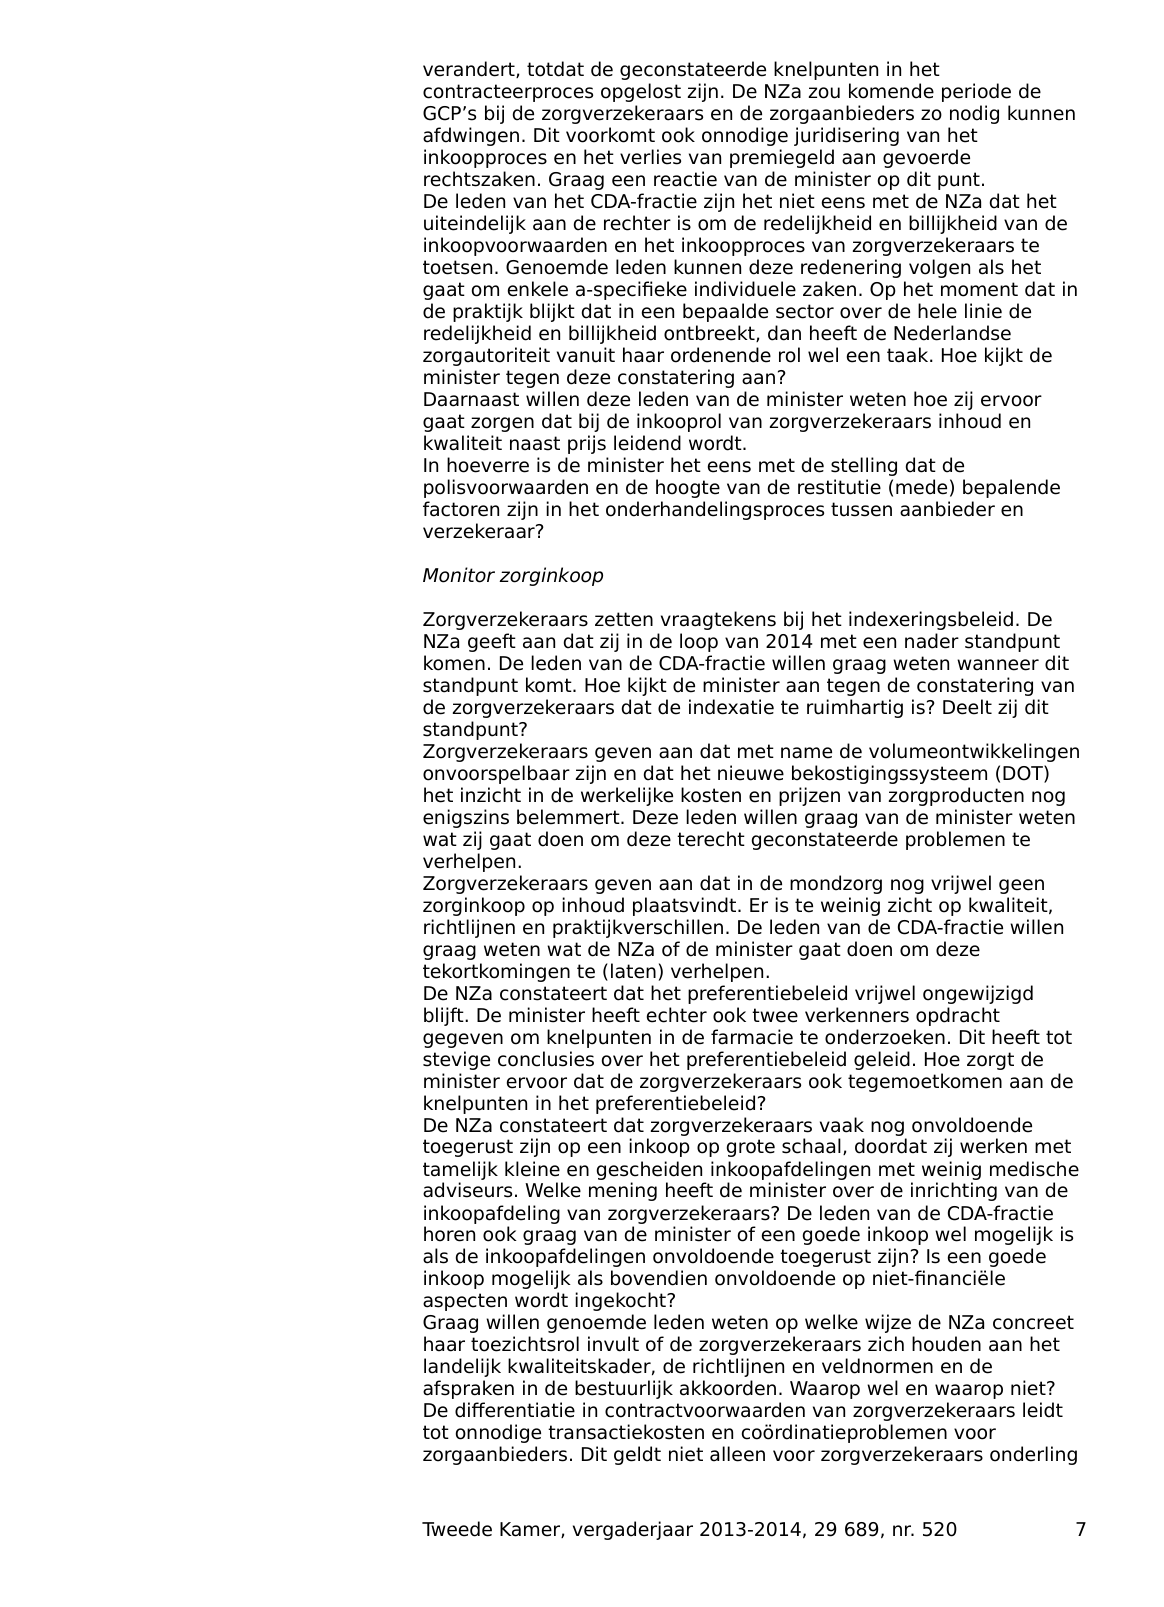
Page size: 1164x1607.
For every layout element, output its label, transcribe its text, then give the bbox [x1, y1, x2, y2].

text De leden van het CDA-fractie zijn het niet eens met de NZa dat het uiteindelijk aan de rechter is om de redelijkheid en billijkheid van de inkoopvoorwaarden en het inkoopproces van zorgverzekeraars te toetsen. Genoemde leden kunnen deze redenering volgen als het gaat om enkele a-specifieke individuele zaken. Op het moment dat in de praktijk blijkt dat in een bepaalde sector over de hele linie de redelijkheid en billijkheid ontbreekt, dan heeft de Nederlandse zorgautoriteit vanuit haar ordenende rol wel een taak. Hoe kijkt de minister tegen deze constatering aan? [422, 191, 1087, 389]
text Daarnaast willen deze leden van de minister weten hoe zij ervoor gaat zorgen dat bij de inkooprol van zorgverzekeraars inhoud en kwaliteit naast prijs leidend wordt. [422, 389, 1087, 455]
text De NZa constateert dat zorgverzekeraars vaak nog onvoldoende toegerust zijn op een inkoop op grote schaal, doordat zij werken met tamelijk kleine en gescheiden inkoopafdelingen met weinig medische adviseurs. Welke mening heeft de minister over de inrichting van de inkoopafdeling van zorgverzekeraars? De leden van de CDA-fractie horen ook graag van de minister of een goede inkoop wel mogelijk is als de inkoopafdelingen onvoldoende toegerust zijn? Is een goede inkoop mogelijk als bovendien onvoldoende op niet-financiële aspecten wordt ingekocht? [422, 1114, 1087, 1312]
text De NZa constateert dat het preferentiebeleid vrijwel ongewijzigd blijft. De minister heeft echter ook twee verkenners opdracht gegeven om knelpunten in de farmacie te onderzoeken. Dit heeft tot stevige conclusies over het preferentiebeleid geleid. Hoe zorgt de minister ervoor dat de zorgverzekeraars ook tegemoetkomen aan de knelpunten in het preferentiebeleid? [422, 983, 1087, 1114]
text verandert, totdat de geconstateerde knelpunten in het contracteerproces opgelost zijn. De NZa zou komende periode de GCP’s bij de zorgverzekeraars en de zorgaanbieders zo nodig kunnen afdwingen. Dit voorkomt ook onnodige juridisering van het inkoopproces en het verlies van premiegeld aan gevoerde rechtszaken. Graag een reactie van de minister op dit punt. [422, 59, 1087, 191]
text Zorgverzekeraars zetten vraagtekens bij het indexeringsbeleid. De NZa geeft aan dat zij in de loop van 2014 met een nader standpunt komen. De leden van de CDA-fractie willen graag weten wanneer dit standpunt komt. Hoe kijkt de minister aan tegen de constatering van de zorgverzekeraars dat de indexatie te ruimhartig is? Deelt zij dit standpunt? [422, 609, 1087, 741]
text De differentiatie in contractvoorwaarden van zorgverzekeraars leidt tot onnodige transactiekosten en coördinatieproblemen voor zorgaanbieders. Dit geldt niet alleen voor zorgverzekeraars onderling [422, 1400, 1087, 1466]
text In hoeverre is de minister het eens met de stelling dat de polisvoorwaarden en de hoogte van de restitutie (mede) bepalende factoren zijn in het onderhandelingsproces tussen aanbieder en verzekeraar? [422, 455, 1087, 543]
subtitle Monitor zorginkoop [422, 565, 1087, 587]
text Zorgverzekeraars geven aan dat in de mondzorg nog vrijwel geen zorginkoop op inhoud plaatsvindt. Er is te weinig zicht op kwaliteit, richtlijnen en praktijkverschillen. De leden van de CDA-fractie willen graag weten wat de NZa of de minister gaat doen om deze tekortkomingen te (laten) verhelpen. [422, 873, 1087, 983]
text Zorgverzekeraars geven aan dat met name de volumeontwikkelingen onvoorspelbaar zijn en dat het nieuwe bekostigingssysteem (DOT) het inzicht in de werkelijke kosten en prijzen van zorgproducten nog enigszins belemmert. Deze leden willen graag van de minister weten wat zij gaat doen om deze terecht geconstateerde problemen te verhelpen. [422, 741, 1087, 873]
text Graag willen genoemde leden weten op welke wijze de NZa concreet haar toezichtsrol invult of de zorgverzekeraars zich houden aan het landelijk kwaliteitskader, de richtlijnen en veldnormen en de afspraken in de bestuurlijk akkoorden. Waarop wel en waarop niet? [422, 1312, 1087, 1400]
